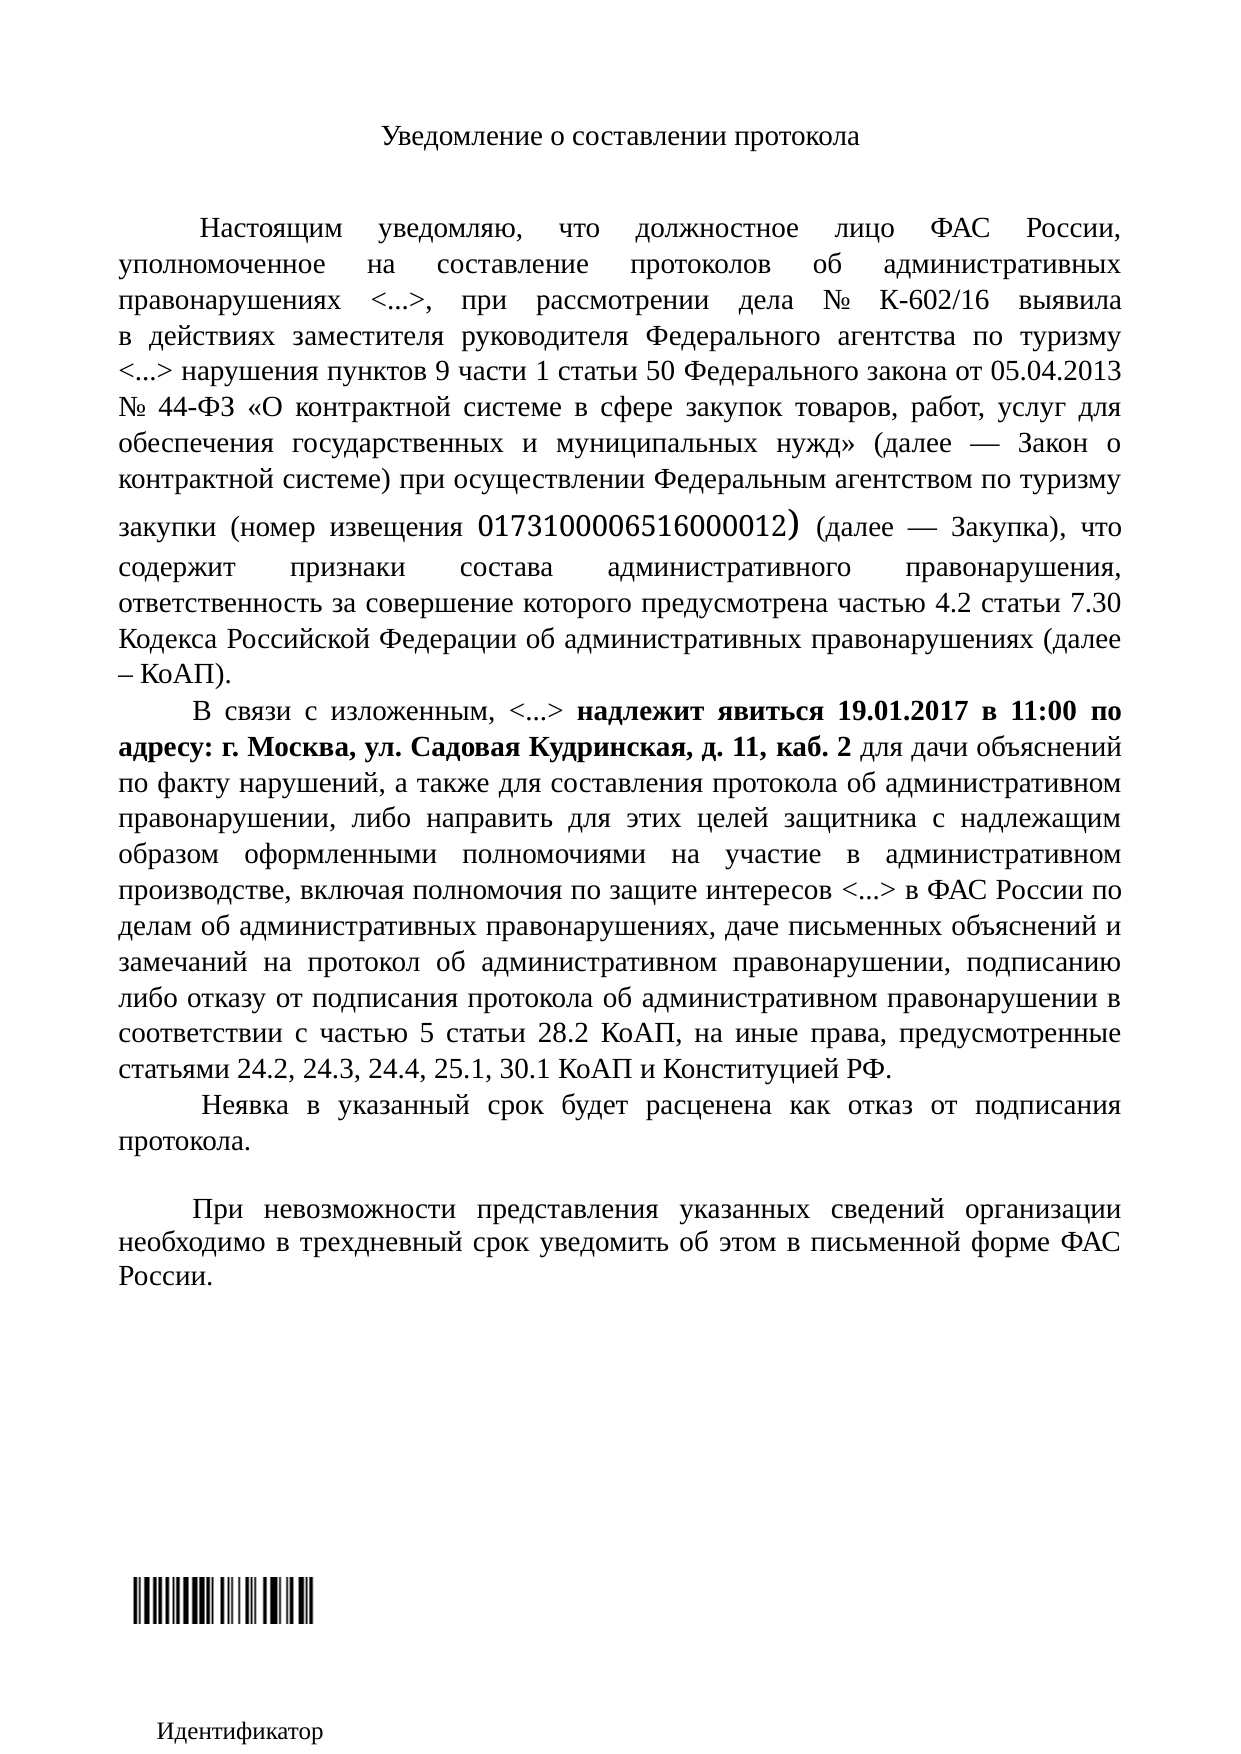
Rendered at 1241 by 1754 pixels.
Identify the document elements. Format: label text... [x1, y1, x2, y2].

text В связи с изложенным, <...> надлежит явиться 19.01.2017 в 11:00 по адресу: г. Москва, ул. Садовая Кудринская, д. 11, каб. 2 для дачи объяснений по факту нарушений, а также для составления протокола об административном правонарушении, либо направить для этих целей защитника с надлежащим образом оформленными полномочиями на участие в административном производстве, включая полномочия по защите интересов <...> в ФАС России по делам об административных правонарушениях, даче письменных объяснений и замечаний на протокол об административном правонарушении, подписанию либо отказу от подписания протокола об административном правонарушении в соответствии с частью 5 статьи 28.2 КоАП, на иные права, предусмотренные статьями 24.2, 24.3, 24.4, 25.1, 30.1 КоАП и Конституцией РФ. [118, 693, 1122, 1085]
text Неявка в указанный срок будет расценена как отказ от подписания протокола. [118, 1087, 1122, 1157]
text При невозможности представления указанных сведений организации необходимо в трехдневный срок уведомить об этом в письменной форме ФАС России. [118, 1191, 1122, 1292]
text Уведомление о составлении протокола [118, 118, 1122, 152]
picture [118, 1577, 331, 1624]
text Настоящим уведомляю, что должностное лицо ФАС России, уполномоченное на составление протоколов об административных правонарушениях <...>, при рассмотрении дела № К-602/16 выявила в действиях заместителя руководителя Федерального агентства по туризму <...> нарушения пунктов 9 части 1 статьи 50 Федерального закона от 05.04.2013 № 44-ФЗ «О контрактной системе в сфере закупок товаров, работ, услуг для обеспечения государственных и муниципальных нужд» (далее — Закон о контрактной системе) при осуществлении Федеральным агентством по туризму закупки (номер извещения 0173100006516000012) (далее — Закупка), что содержит признаки состава административного правонарушения, ответственность за совершение которого предусмотрена частью 4.2 статьи 7.30 Кодекса Российской Федерации об административных правонарушениях (далее – КоАП). [118, 210, 1122, 690]
